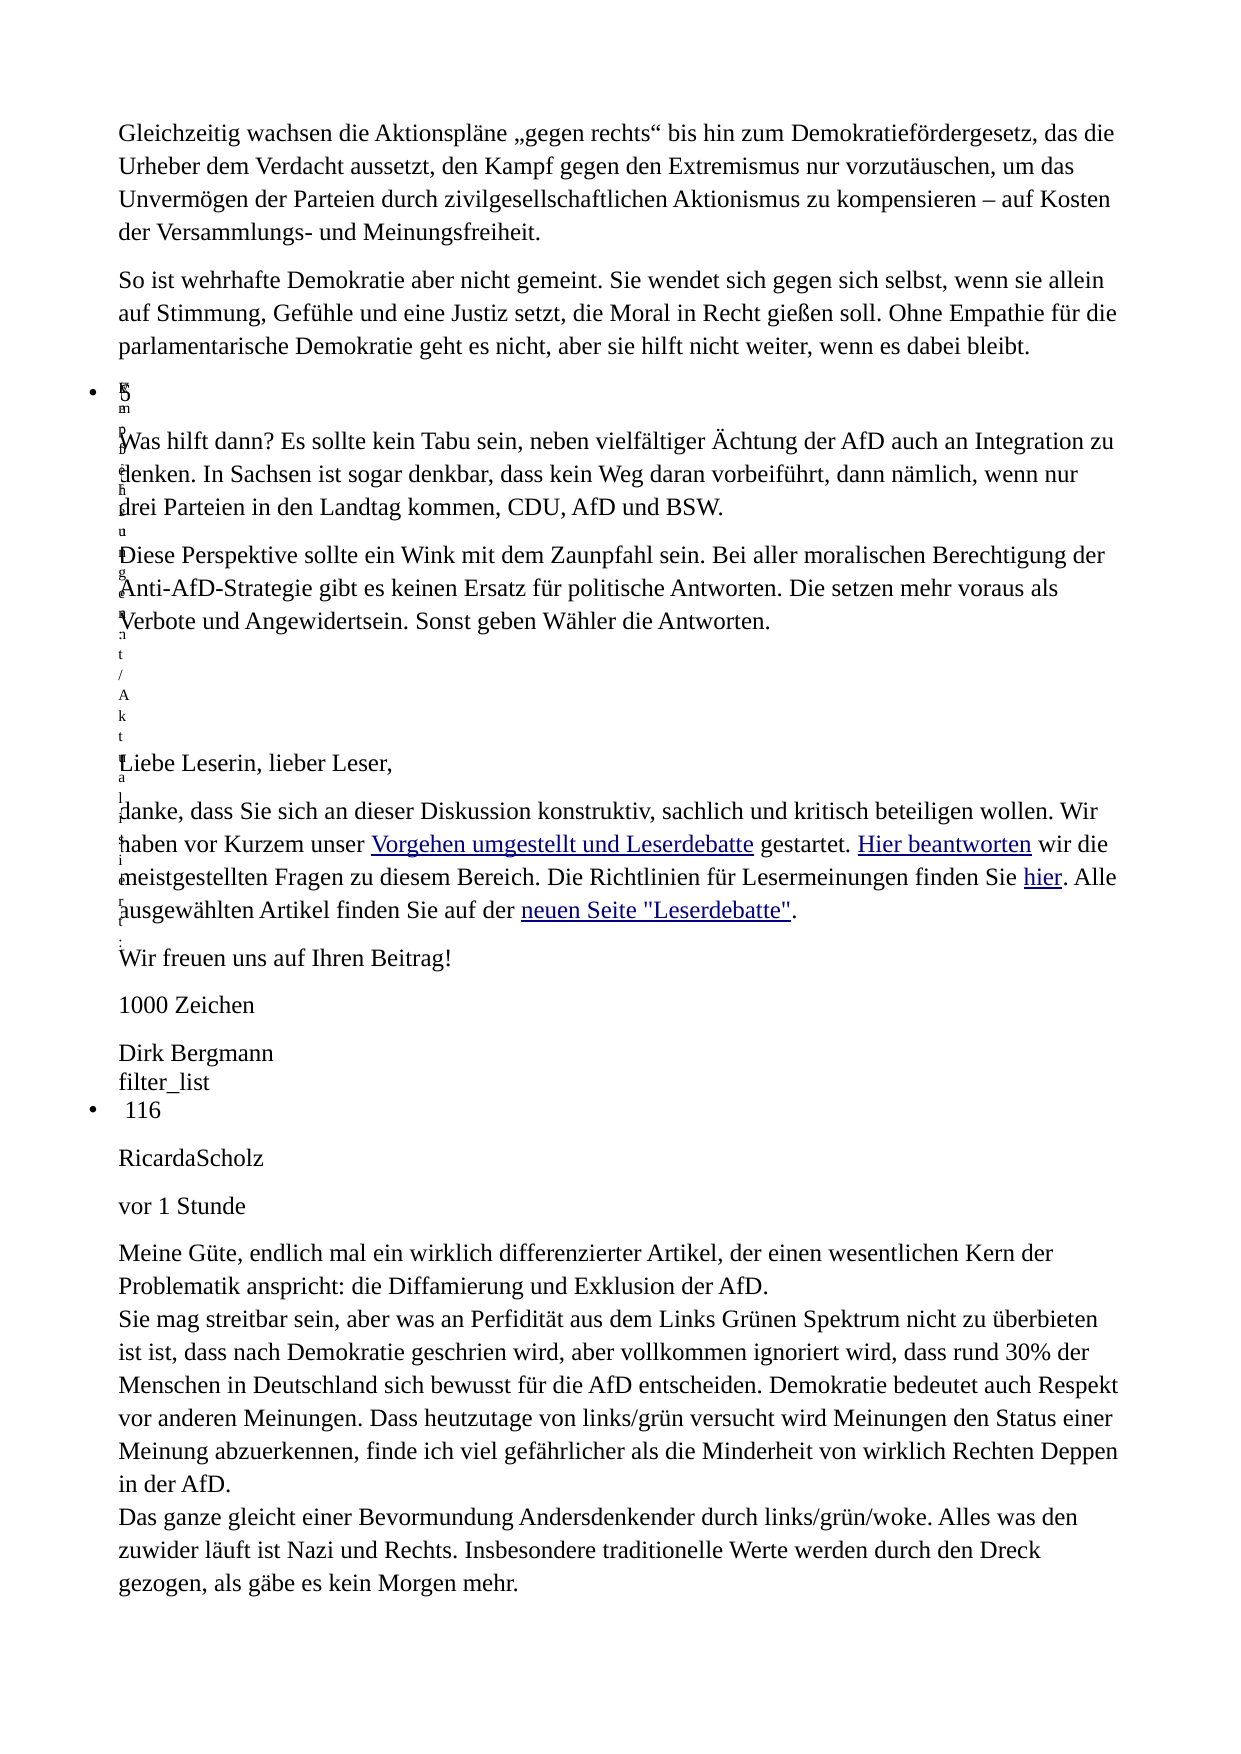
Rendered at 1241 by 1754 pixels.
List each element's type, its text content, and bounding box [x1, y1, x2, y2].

text filter_list [118, 1067, 1122, 1096]
text Meine Güte, endlich mal ein wirklich differenzierter Artikel, der einen wesentlichen Kern der Problematik anspricht: die Diffamierung und Exklusion der AfD. Sie mag streitbar sein, aber was an Perfidität aus dem Links Grünen Spektrum nicht zu überbieten ist ist, dass nach Demokratie geschrien wird, aber vollkommen ignoriert wird, dass rund 30% der Menschen in Deutschland sich bewusst für die AfD entscheiden. Demokratie bedeutet auch Respekt vor anderen Meinungen. Dass heutzutage von links/grün versucht wird Meinungen den Status einer Meinung abzuerkennen, finde ich viel gefährlicher als die Minderheit von wirklich Rechten Deppen in der AfD. Das ganze gleicht einer Bevormundung Andersdenkender durch links/grün/woke. Alles was den zuwider läuft ist Nazi und Rechts. Insbesondere traditionelle Werte werden durch den Dreck gezogen, als gäbe es kein Morgen mehr. [118, 1238, 1122, 1597]
text vor 1 Stunde [118, 1191, 1122, 1219]
text 1000 Zeichen [118, 990, 1122, 1019]
text danke, dass Sie sich an dieser Diskussion konstruktiv, sachlich und kritisch beteiligen wollen. Wir haben vor Kurzem unser Vorgehen umgestellt und Leserdebatte gestartet. Hier beantworten wir die meistgestellten Fragen zu diesem Bereich. Die Richtlinien für Lesermeinungen finden Sie hier. Alle ausgewählten Artikel finden Sie auf der neuen Seite "Leserdebatte". [121, 796, 1122, 924]
list 116 [118, 1096, 1122, 1124]
text Dirk Bergmann [118, 1038, 1122, 1067]
text Liebe Leserin, lieber Leser, [121, 748, 1122, 777]
text Wir freuen uns auf Ihren Beitrag! [118, 943, 1122, 972]
text Gleichzeitig wachsen die Aktionspläne „gegen rechts“ bis hin zum ­Demokratiefördergesetz, das die Urheber dem Verdacht aussetzt, den Kampf gegen den Extremismus nur vorzutäuschen, um das Unvermögen der Parteien durch zivilgesellschaftlichen Aktionismus zu kompensieren – auf Kosten der Versammlungs- und Meinungsfreiheit. [118, 118, 1122, 246]
text Diese Perspektive sollte ein Wink mit dem Zaunpfahl sein. Bei aller moralischen Berechtigung der Anti-AfD-Strategie gibt es keinen Ersatz für politische Antworten. Die setzen mehr voraus als Verbote und Angewidertsein. Sonst geben Wähler die Antworten. [121, 540, 1122, 634]
text So ist wehrhafte Demokratie aber nicht gemeint. Sie wendet sich gegen sich selbst, wenn sie allein auf Stimmung, Gefühle und eine Justiz setzt, die Moral in Recht gießen soll. Ohne Empathie für die parlamentarische Demokratie geht es nicht, aber sie hilft nicht weiter, wenn es dabei bleibt. [118, 265, 1122, 359]
text RicardaScholz [118, 1143, 1122, 1172]
text Was hilft dann? Es sollte kein Tabu sein, neben vielfältiger Ächtung der AfD auch an Integration zu denken. In Sachsen ist sogar denkbar, dass kein Weg daran vorbeiführt, dann nämlich, wenn nur drei Parteien in den Landtag kommen, CDU, AfD und BSW. [121, 426, 1122, 521]
list 6 [121, 378, 1122, 407]
